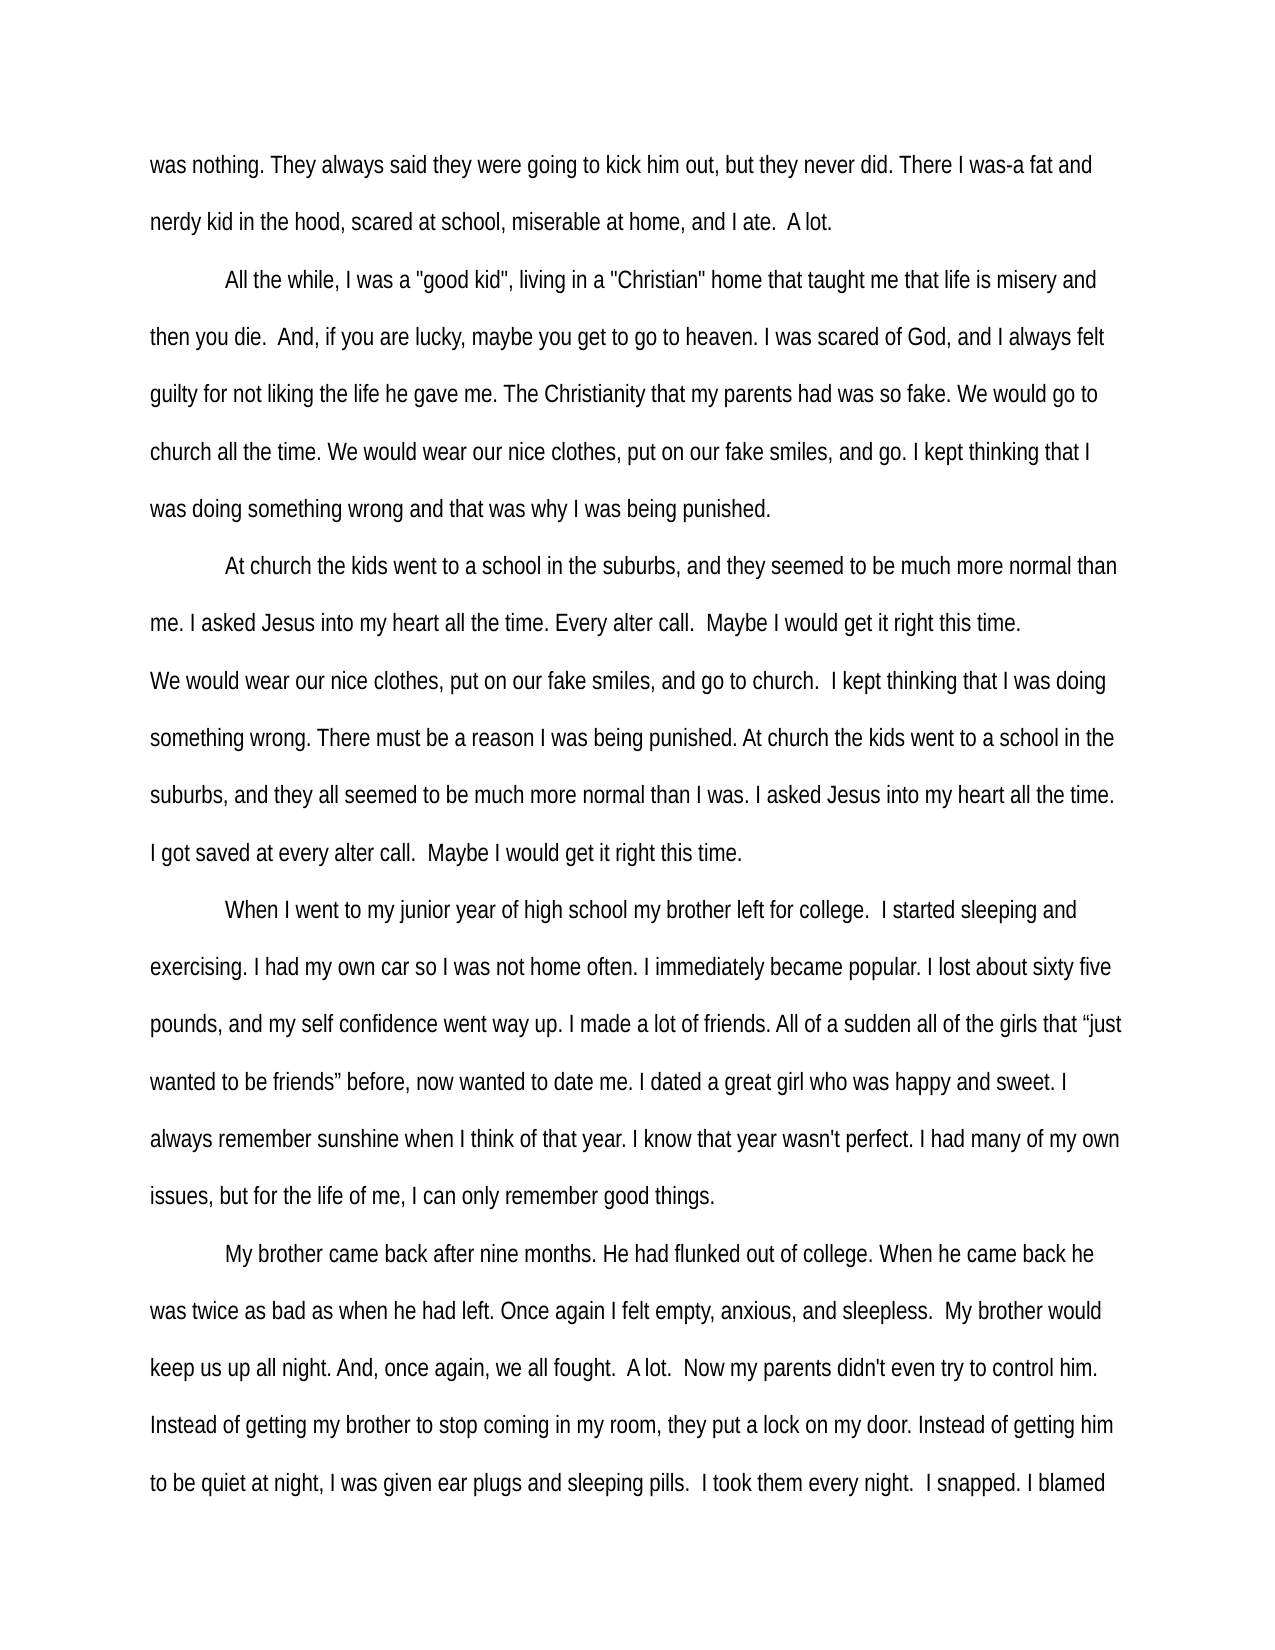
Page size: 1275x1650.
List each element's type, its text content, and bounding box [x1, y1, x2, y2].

text All the while, I was a "good kid", living in a "Christian" home that taught me that life is misery and then you die. And, if you are lucky, maybe you get to go to heaven. I was scared of God, and I always felt guilty for not liking the life he gave me. The Christianity that my parents had was so fake. We would go to church all the time. We would wear our nice clothes, put on our fake smiles, and go. I kept thinking that I was doing something wrong and that was why I was being punished. [150, 264, 1125, 522]
text was nothing. They always said they were going to kick him out, but they never did. There I was-a fat and nerdy kid in the hood, scared at school, miserable at home, and I ate. A lot. [150, 150, 1125, 236]
text When I went to my junior year of high school my brother left for college. I started sleeping and exercising. I had my own car so I was not home often. I immediately became popular. I lost about sixty five pounds, and my self confidence went way up. I made a lot of friends. All of a sudden all of the girls that “just wanted to be friends” before, now wanted to date me. I dated a great girl who was happy and sweet. I always remember sunshine when I think of that year. I know that year wasn't perfect. I had many of my own issues, but for the life of me, I can only remember good things. [150, 895, 1125, 1210]
text We would wear our nice clothes, put on our fake smiles, and go to church. I kept thinking that I was doing something wrong. There must be a reason I was being punished. At church the kids went to a school in the suburbs, and they all seemed to be much more normal than I was. I asked Jesus into my heart all the time. I got saved at every alter call. Maybe I would get it right this time. [150, 666, 1125, 866]
text At church the kids went to a school in the suburbs, and they seemed to be much more normal than me. I asked Jesus into my heart all the time. Every alter call. Maybe I would get it right this time. [150, 551, 1125, 637]
text My brother came back after nine months. He had flunked out of college. When he came back he was twice as bad as when he had left. Once again I felt empty, anxious, and sleepless. My brother would keep us up all night. And, once again, we all fought. A lot. Now my parents didn't even try to control him. Instead of getting my brother to stop coming in my room, they put a lock on my door. Instead of getting him to be quiet at night, I was given ear plugs and sleeping pills. I took them every night. I snapped. I blamed [150, 1238, 1125, 1496]
